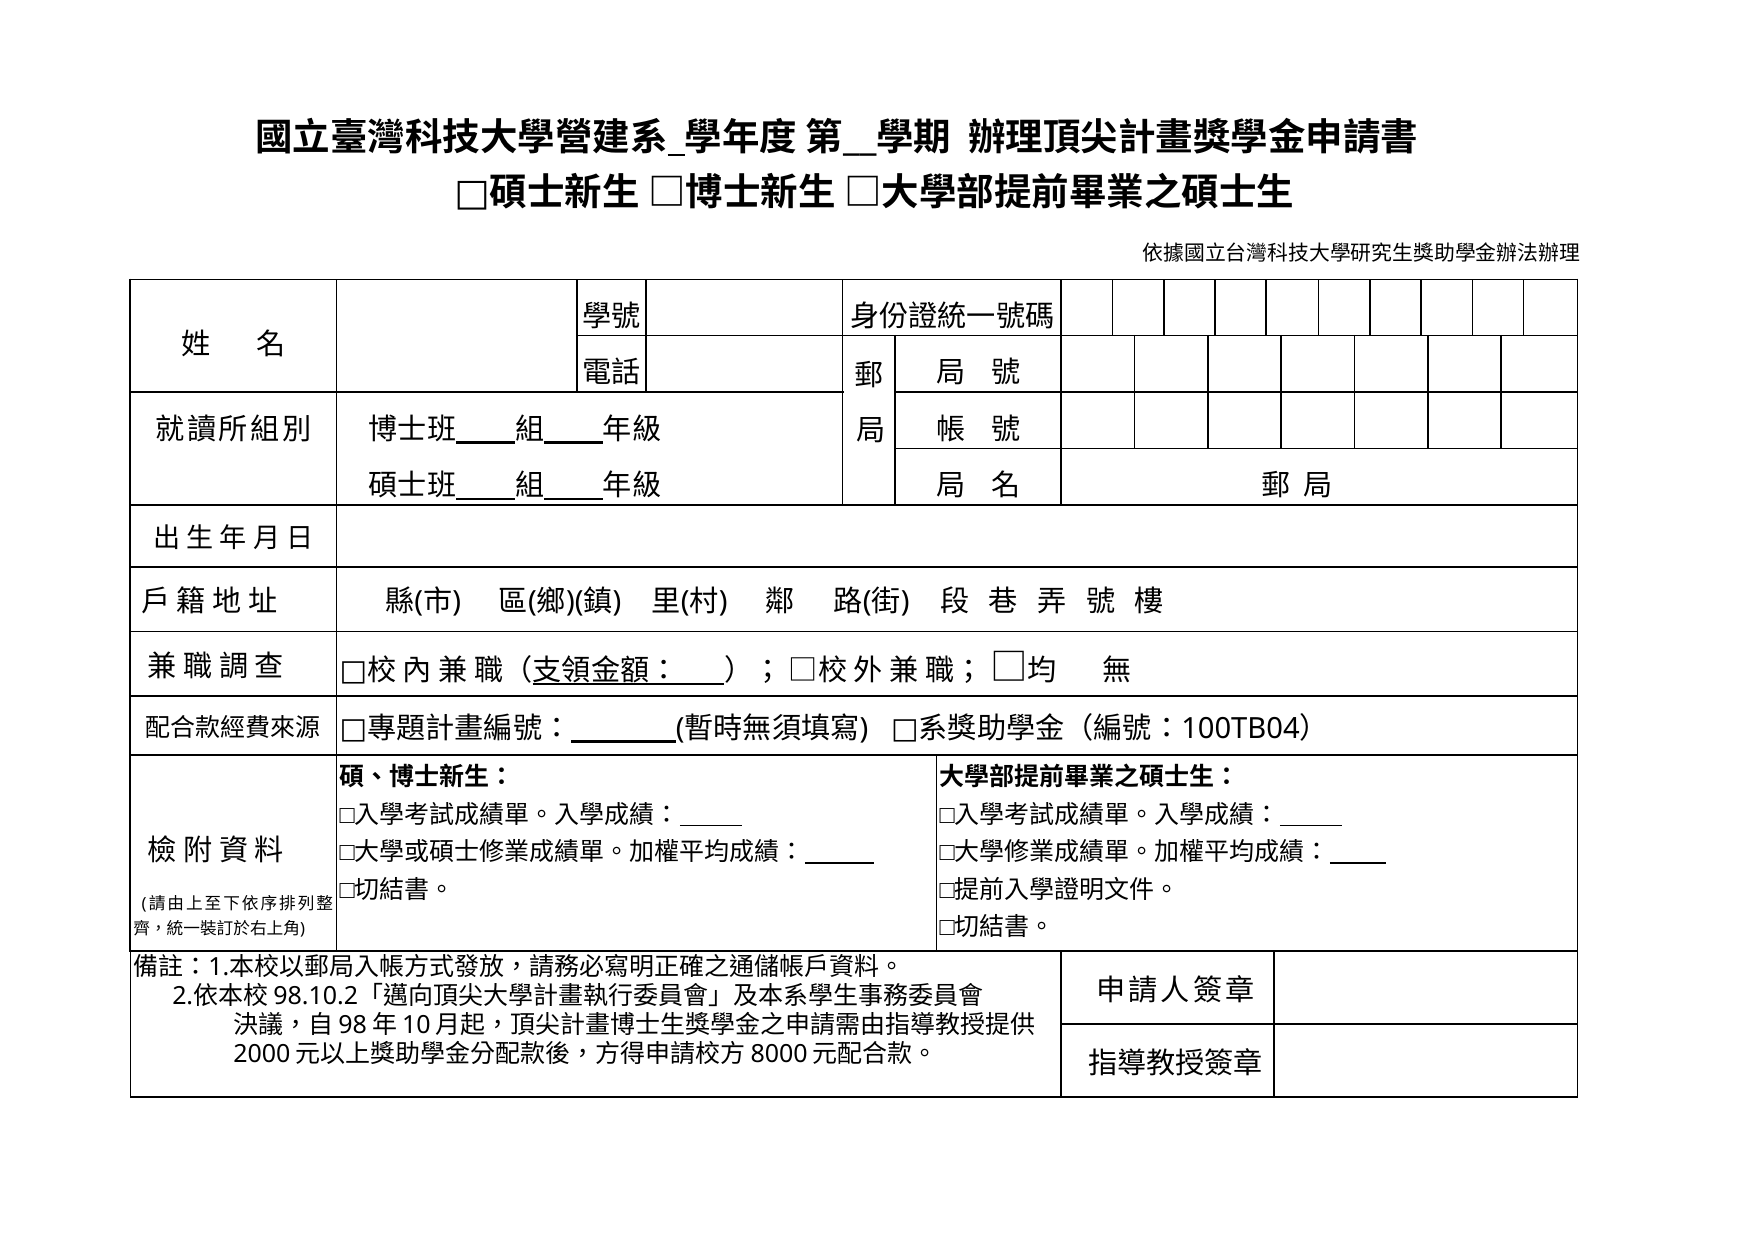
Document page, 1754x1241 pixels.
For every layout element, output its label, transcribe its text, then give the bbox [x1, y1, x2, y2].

table_cell 縣(市) 區(鄉)(鎮) 里(村) 鄰 路(街) 段 巷 弄 號 樓 [337, 568, 1577, 631]
table_header [647, 280, 842, 335]
table_header [1062, 280, 1112, 335]
table_cell 博士班 組 年級 [337, 393, 842, 447]
table_cell [1135, 336, 1207, 391]
table_cell 帳 號 [896, 393, 1060, 447]
table_header 學號 [578, 280, 645, 335]
table_header [1267, 280, 1318, 335]
table_header [1524, 280, 1577, 335]
table_header [1371, 280, 1420, 335]
table_cell [1062, 393, 1134, 447]
table_cell [1062, 336, 1134, 391]
table_cell [1275, 952, 1577, 1023]
table_header [1113, 280, 1163, 335]
table_cell [131, 448, 336, 504]
table_cell 大學部提前畢業之碩士生： □入學考試成績單。入學成績： □大學修業成績單。加權平均成績： □提前入學證明文件。 □切結書。 [937, 756, 1577, 950]
table_header [1216, 280, 1265, 335]
table_cell 指導教授簽章 [1062, 1025, 1273, 1096]
table_header 身份證統一號碼 [843, 280, 1060, 335]
table_cell 備註：1.本校以郵局入帳方式發放，請務必寫明正確之通儲帳戶資料。 2.依本校98.10.2「邁向頂尖大學計畫執行委員會」及本系學生事務委員會 決議，自98年10月起，頂尖計畫博士生獎學金之申請需由指導教授提供 2000元以上獎助學金分配款後，方得申請校方8000元配合款。 [131, 952, 1060, 1096]
table_cell 申請人簽章 [1062, 952, 1273, 1023]
text 國立臺灣科技大學營建系 學年度 第__學期 辦理頂尖計畫獎學金申請書 [112, 107, 1663, 161]
table_header [1165, 280, 1214, 335]
table_header [337, 280, 576, 391]
table_cell [1429, 336, 1500, 391]
table_cell 郵 局 [1062, 449, 1577, 504]
table_cell [1209, 336, 1280, 391]
table_cell 戶 籍 地 址 [131, 568, 336, 631]
table_cell [1502, 393, 1577, 447]
table_cell [1135, 393, 1207, 447]
table_cell [1355, 336, 1427, 391]
table_cell 配合款經費來源 [131, 697, 336, 754]
table_cell 電話 [578, 336, 645, 391]
table_cell [1429, 393, 1500, 447]
table_cell 兼 職 調 查 [131, 632, 336, 695]
table_cell 局 名 [896, 449, 1060, 504]
table_cell [1282, 393, 1354, 447]
table_cell [647, 336, 842, 391]
table_cell [1282, 336, 1354, 391]
table_cell [1275, 1025, 1577, 1096]
table_cell 郵 局 [843, 336, 894, 504]
table_cell 出 生 年 月 日 [131, 506, 336, 566]
table_cell □專題計畫編號： (暫時無須填寫) □系獎助學金（編號：100TB04） [337, 697, 1577, 754]
table_cell □校 內 兼 職（支領金額： ）； □校 外 兼 職； □均 無 [337, 632, 1577, 695]
table_cell [1355, 393, 1427, 447]
table_cell 碩士班 組 年級 [337, 448, 842, 504]
table_cell [1209, 393, 1280, 447]
table_cell 碩、博士新生： □入學考試成績單。入學成績： □大學或碩士修業成績單。加權平均成績： □切結書。 [337, 756, 936, 950]
table_cell 檢 附 資 料 (請由上至下依序排列整齊，統一裝訂於右上角) [131, 756, 336, 950]
table_header 姓 名 [131, 280, 336, 391]
table_cell [337, 506, 1577, 566]
table_cell 就讀所組別 [131, 393, 336, 447]
text 依據國立台灣科技大學研究生獎助學金辦法辦理 [112, 228, 1579, 266]
table_cell [1502, 336, 1577, 391]
table_header [1473, 280, 1523, 335]
table_header [1319, 280, 1369, 335]
table_cell 局 號 [896, 336, 1060, 391]
text □碩士新生 □博士新生 □大學部提前畢業之碩士生 [112, 161, 1636, 216]
table_header [1422, 280, 1472, 335]
